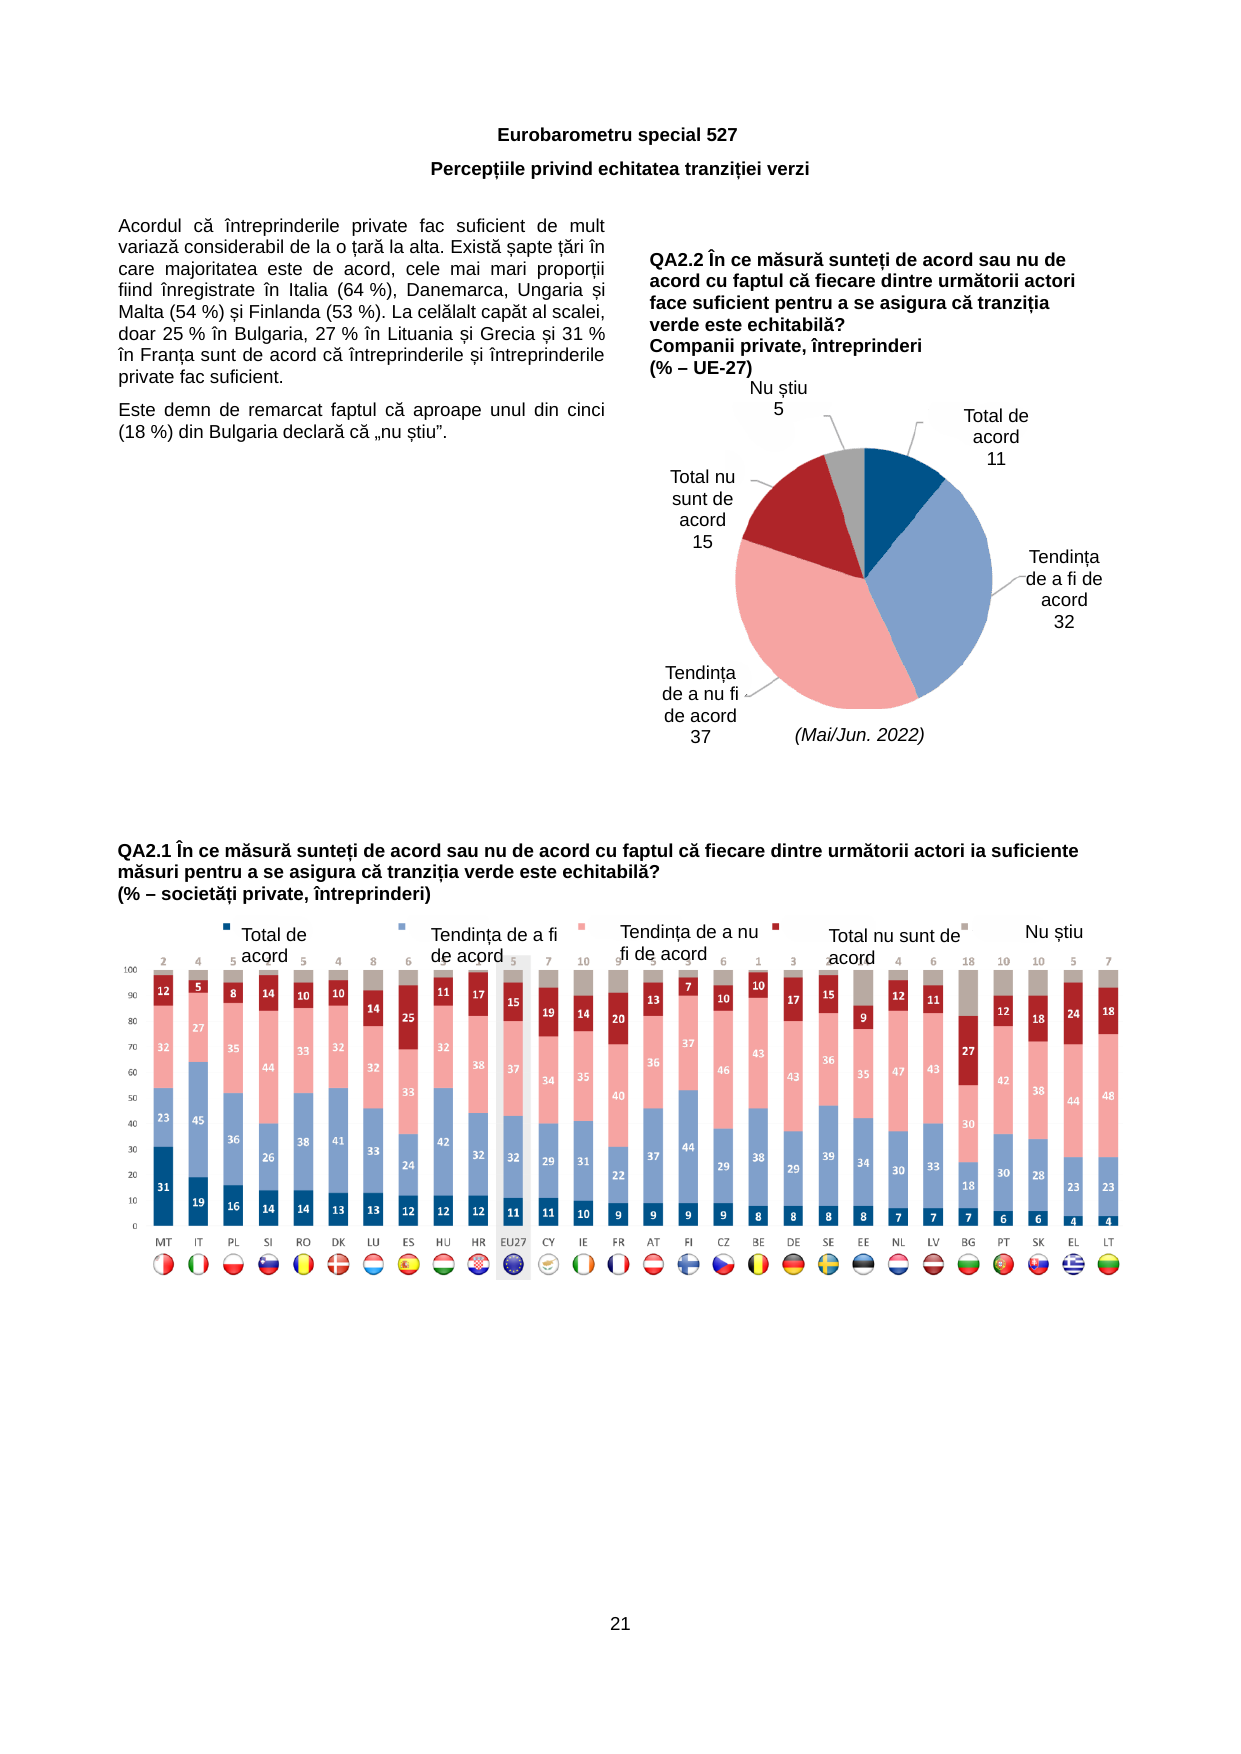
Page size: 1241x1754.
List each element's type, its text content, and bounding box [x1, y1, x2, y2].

text Este demn de remarcat faptul că aproape unul din cinci (18 %) din Bulgaria declară că „nu știu”. [118, 399, 605, 442]
picture [118, 914, 1123, 1280]
picture [725, 402, 1035, 709]
text Acordul că întreprinderile private fac suficient de mult variază considerabil de la o țară la alta. Există șapte țări în care majoritatea este de acord, cele mai mari proporții fiind înregistrate în Italia (64 %), Danemarca, Ungaria și Malta (54 %) și Finlanda (53 %). La celălalt capăt al scalei, doar 25 % în Bulgaria, 27 % în Lituania și Grecia și 31 % în Franța sunt de acord că întreprinderile și întreprinderile private fac suficient. [118, 214, 605, 387]
